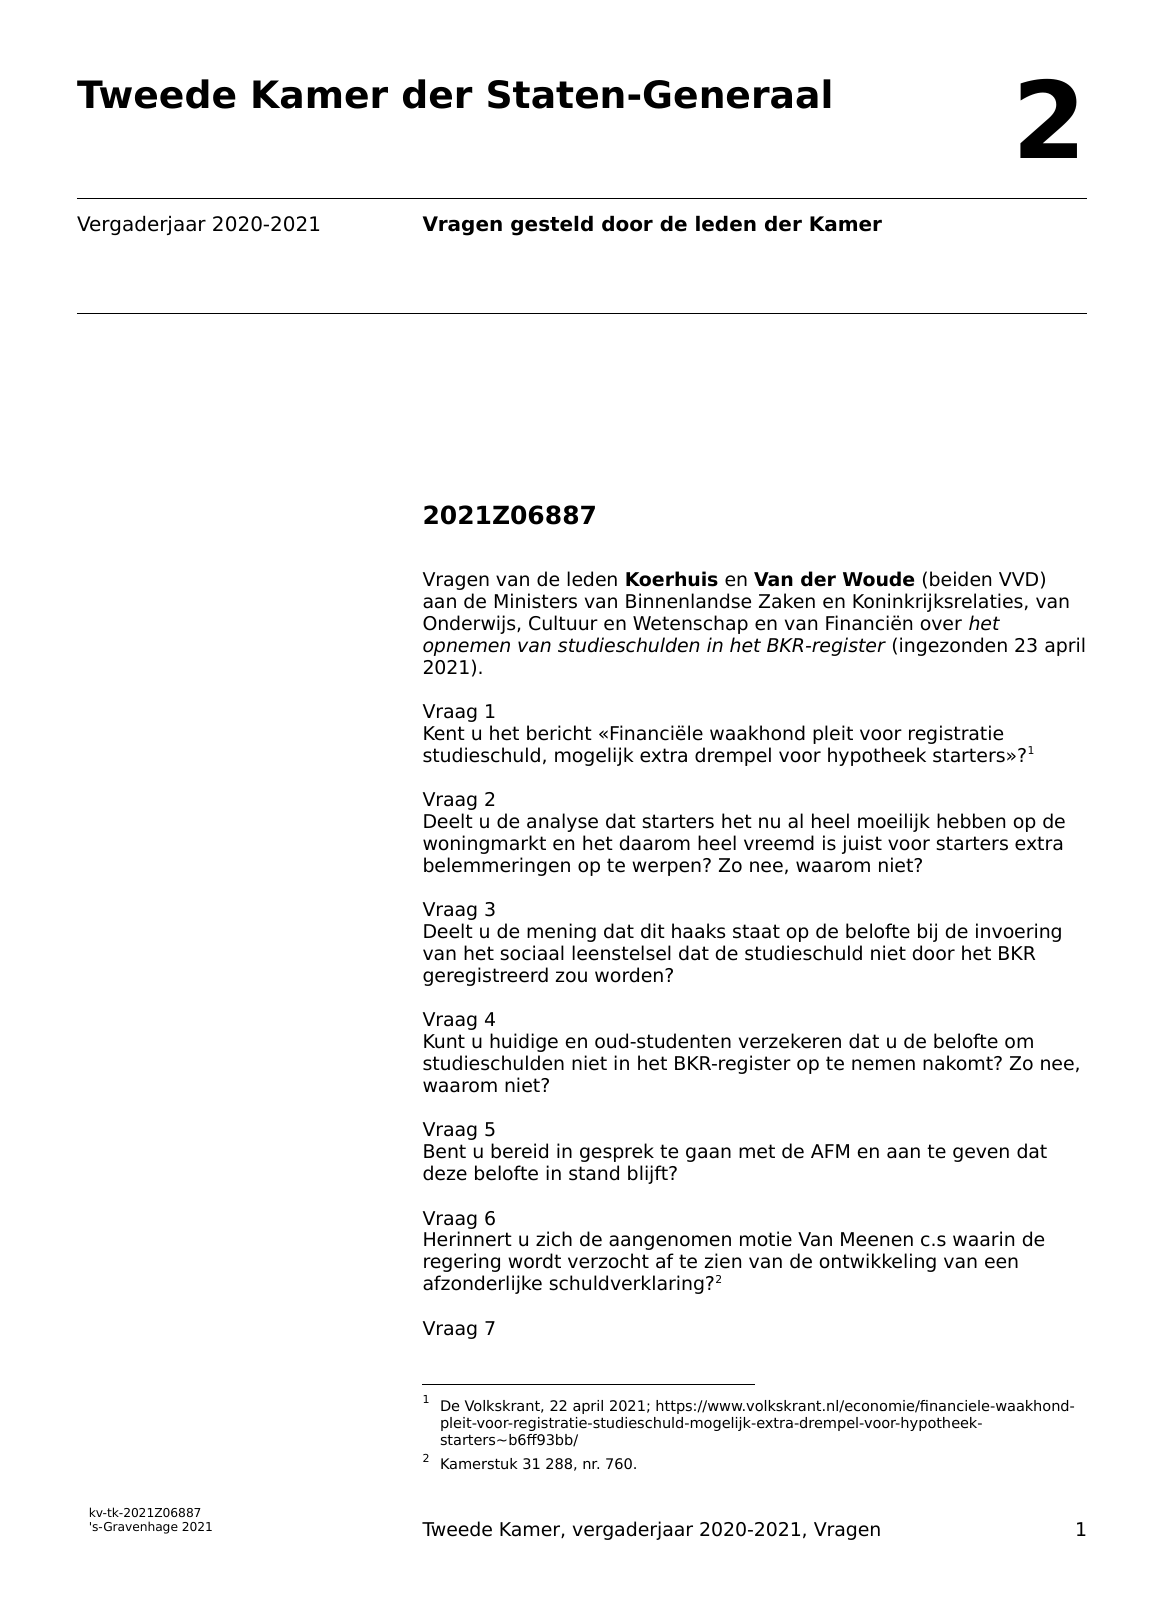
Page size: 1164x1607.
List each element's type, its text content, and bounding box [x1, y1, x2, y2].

text Herinnert u zich de aangenomen motie Van Meenen c.s waarin de regering wordt verzocht af te zien van de ontwikkeling van een afzonderlijke schuldverklaring? [422, 1229, 1087, 1295]
text De Volkskrant, 22 april 2021; https://www.volkskrant.nl/economie/financiele-waakhond-pleit-voor-registratie-studieschuld-mogelijk-extra-drempel-voor-hypotheek-starters~b6ff93bb/ [422, 1393, 1087, 1449]
text 's-Gravenhage 2021 [88, 1520, 323, 1534]
text Vraag 2 [422, 789, 1087, 811]
text Deelt u de analyse dat starters het nu al heel moeilijk hebben op de woningmarkt en het daarom heel vreemd is juist voor starters extra belemmeringen op te werpen? Zo nee, waarom niet? [422, 811, 1087, 877]
text Vraag 3 [422, 899, 1087, 921]
text Deelt u de mening dat dit haaks staat op de belofte bij de invoering van het sociaal leenstelsel dat de studieschuld niet door het BKR geregistreerd zou worden? [422, 921, 1087, 987]
text Vraag 1 [422, 701, 1087, 723]
text Kunt u huidige en oud-studenten verzekeren dat u de belofte om studieschulden niet in het BKR-register op te nemen nakomt? Zo nee, waarom niet? [422, 1031, 1087, 1097]
text kv-tk-2021Z06887 [88, 1506, 323, 1520]
text Kent u het bericht «Financiële waakhond pleit voor registratie studieschuld, mogelijk extra drempel voor hypotheek starters»? [422, 723, 1087, 767]
text 2021Z06887 [422, 501, 1087, 531]
table_cell Vergaderjaar 2020-2021 [77, 199, 422, 313]
table_cell Vragen gesteld door de leden der Kamer [422, 199, 1087, 313]
text Kamerstuk 31 288, nr. 760. [422, 1452, 1087, 1474]
table_header Tweede Kamer der Staten-Generaal [77, 59, 886, 198]
text Vraag 7 [422, 1317, 1087, 1339]
table_header 2 [886, 59, 1087, 198]
text Vragen van de leden Koerhuis en Van der Woude (beiden VVD) aan de Ministers van Binnenlandse Zaken en Koninkrijksrelaties, van Onderwijs, Cultuur en Wetenschap en van Financiën over het opnemen van studieschulden in het BKR-register (ingezonden 23 april 2021). [422, 569, 1087, 679]
text Vraag 6 [422, 1207, 1087, 1229]
text Bent u bereid in gesprek te gaan met de AFM en aan te geven dat deze belofte in stand blijft? [422, 1141, 1087, 1185]
text Vraag 4 [422, 1009, 1087, 1031]
text Vraag 5 [422, 1119, 1087, 1141]
